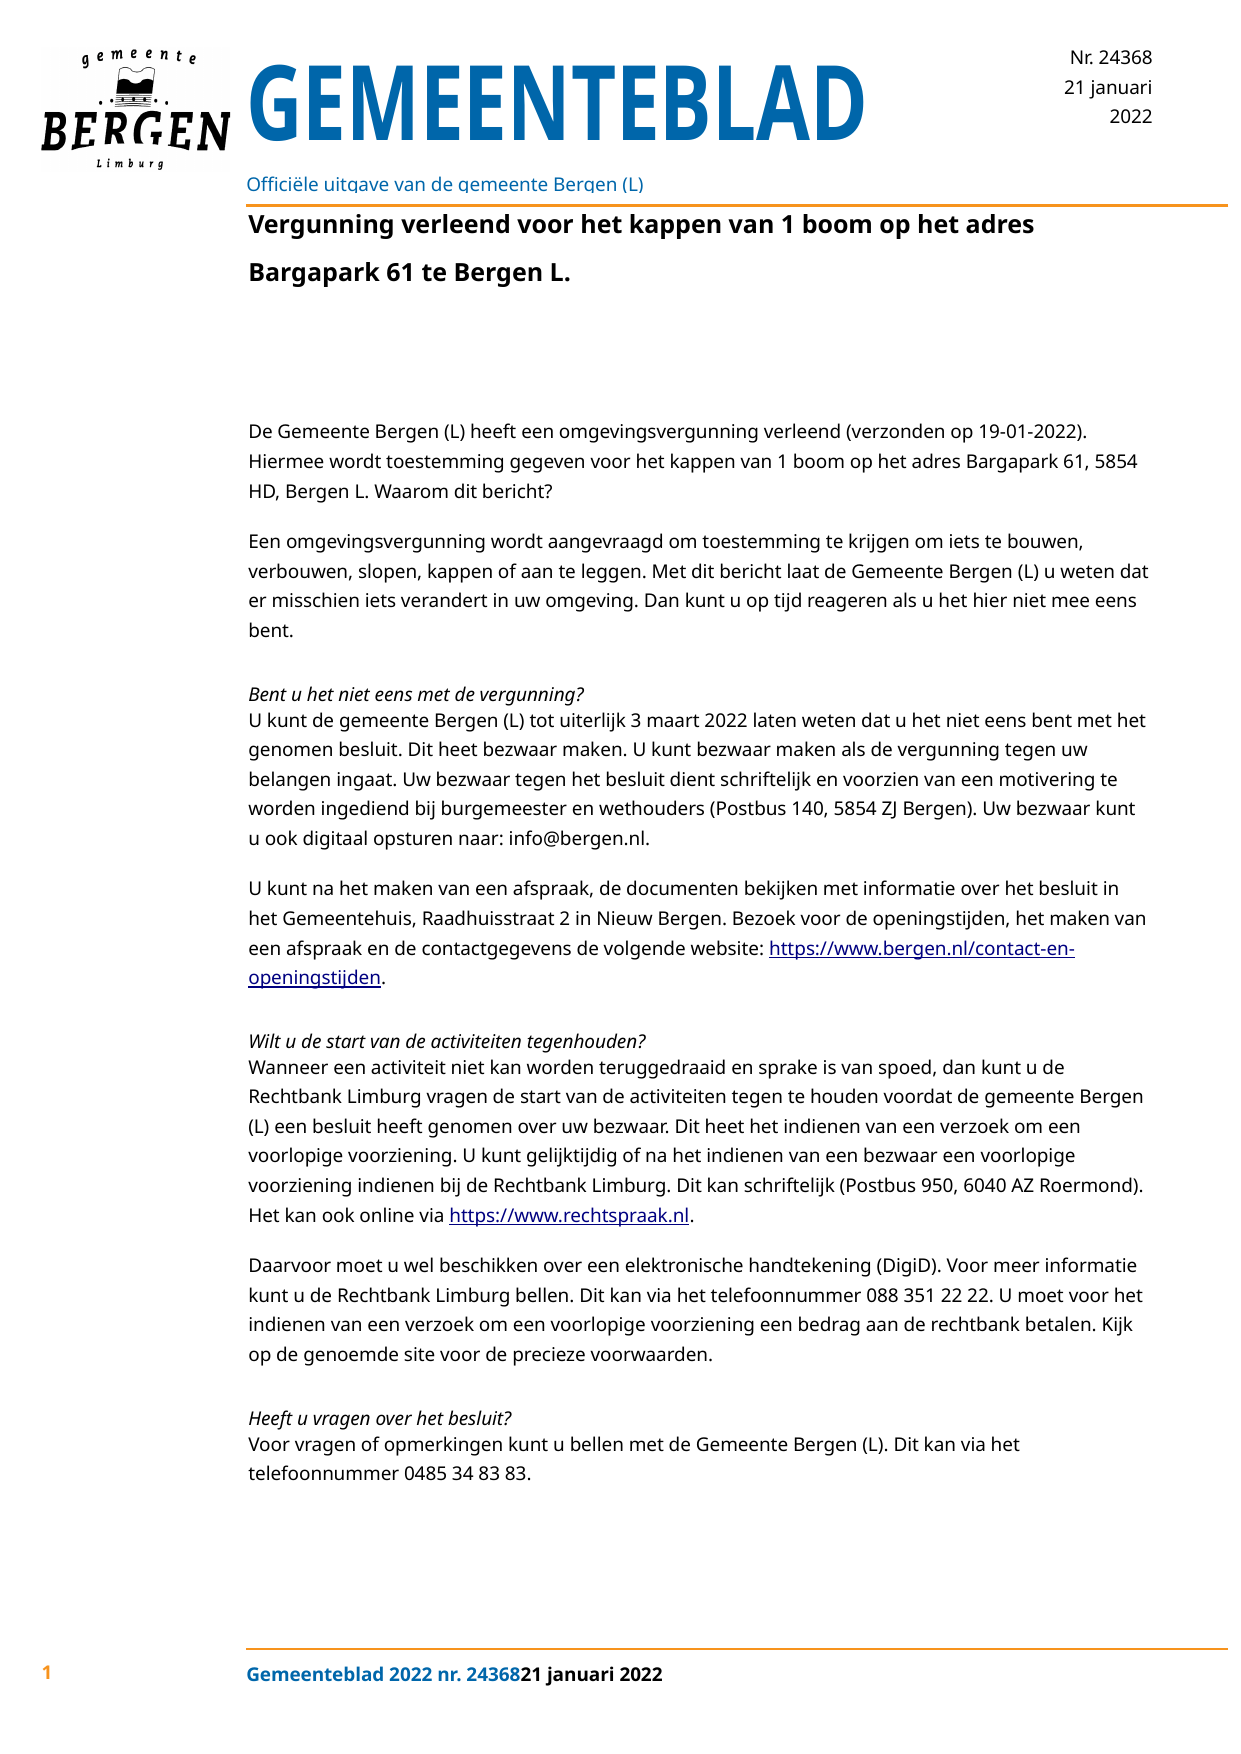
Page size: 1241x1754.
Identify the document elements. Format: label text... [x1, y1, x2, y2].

text U kunt de gemeente Bergen (L) tot uiterlijk 3 maart 2022 laten weten dat u het niet eens bent met het genomen besluit. Dit heet bezwaar maken. U kunt bezwaar maken als de vergunning tegen uw belangen ingaat. Uw bezwaar tegen het besluit dient schriftelijk en voorzien van een motivering te worden ingediend bij burgemeester en wethouders (Postbus 140, 5854 ZJ Bergen). Uw bezwaar kunt u ook digitaal opsturen naar: info@bergen.nl. [248, 707, 1152, 851]
text Wilt u de start van de activiteiten tegenhouden? [248, 1028, 1152, 1054]
text Een omgevingsvergunning wordt aangevraagd om toestemming te krijgen om iets te bouwen, verbouwen, slopen, kappen of aan te leggen. Met dit bericht laat de Gemeente Bergen (L) u weten dat er misschien iets verandert in uw omgeving. Dan kunt u op tijd reageren als u het hier niet mee eens bent. [248, 528, 1152, 643]
text De Gemeente Bergen (L) heeft een omgevingsvergunning verleend (verzonden op 19-01-2022). Hiermee wordt toestemming gegeven voor het kappen van 1 boom op het adres Bargapark 61, 5854 HD, Bergen L. Waarom dit bericht? [248, 419, 1152, 504]
text Vergunning verleend voor het kappen van 1 boom op het adres Bargapark 61 te Bergen L. [248, 207, 1152, 288]
text Voor vragen of opmerkingen kunt u bellen met de Gemeente Bergen (L). Dit kan via het telefoonnummer 0485 34 83 83. [248, 1431, 1152, 1486]
text Wanneer een activiteit niet kan worden teruggedraaid en sprake is van spoed, dan kunt u de Rechtbank Limburg vragen de start van de activiteiten tegen te houden voordat de gemeente Bergen (L) een besluit heeft genomen over uw bezwaar. Dit heet het indienen van een verzoek om een voorlopige voorziening. U kunt gelijktijdig of na het indienen van een bezwaar een voorlopige voorziening indienen bij de Rechtbank Limburg. Dit kan schriftelijk (Postbus 950, 6040 AZ Roermond). Het kan ook online via https://www.rechtspraak.nl. [248, 1054, 1152, 1228]
text U kunt na het maken van een afspraak, de documenten bekijken met informatie over het besluit in het Gemeentehuis, Raadhuisstraat 2 in Nieuw Bergen. Bezoek voor de openingstijden, het maken van een afspraak en de contactgegevens de volgende website: https://www.bergen.nl/contact-en-openingstijden. [248, 876, 1152, 990]
picture [41, 47, 231, 172]
text Heeft u vragen over het besluit? [248, 1405, 1152, 1431]
text Daarvoor moet u wel beschikken over een elektronische handtekening (DigiD). Voor meer informatie kunt u de Rechtbank Limburg bellen. Dit kan via het telefoonnummer 088 351 22 22. U moet voor het indienen van een verzoek om een voorlopige voorziening een bedrag aan de rechtbank betalen. Kijk op de genoemde site voor de precieze voorwaarden. [248, 1252, 1152, 1367]
text Bent u het niet eens met de vergunning? [248, 681, 1152, 707]
